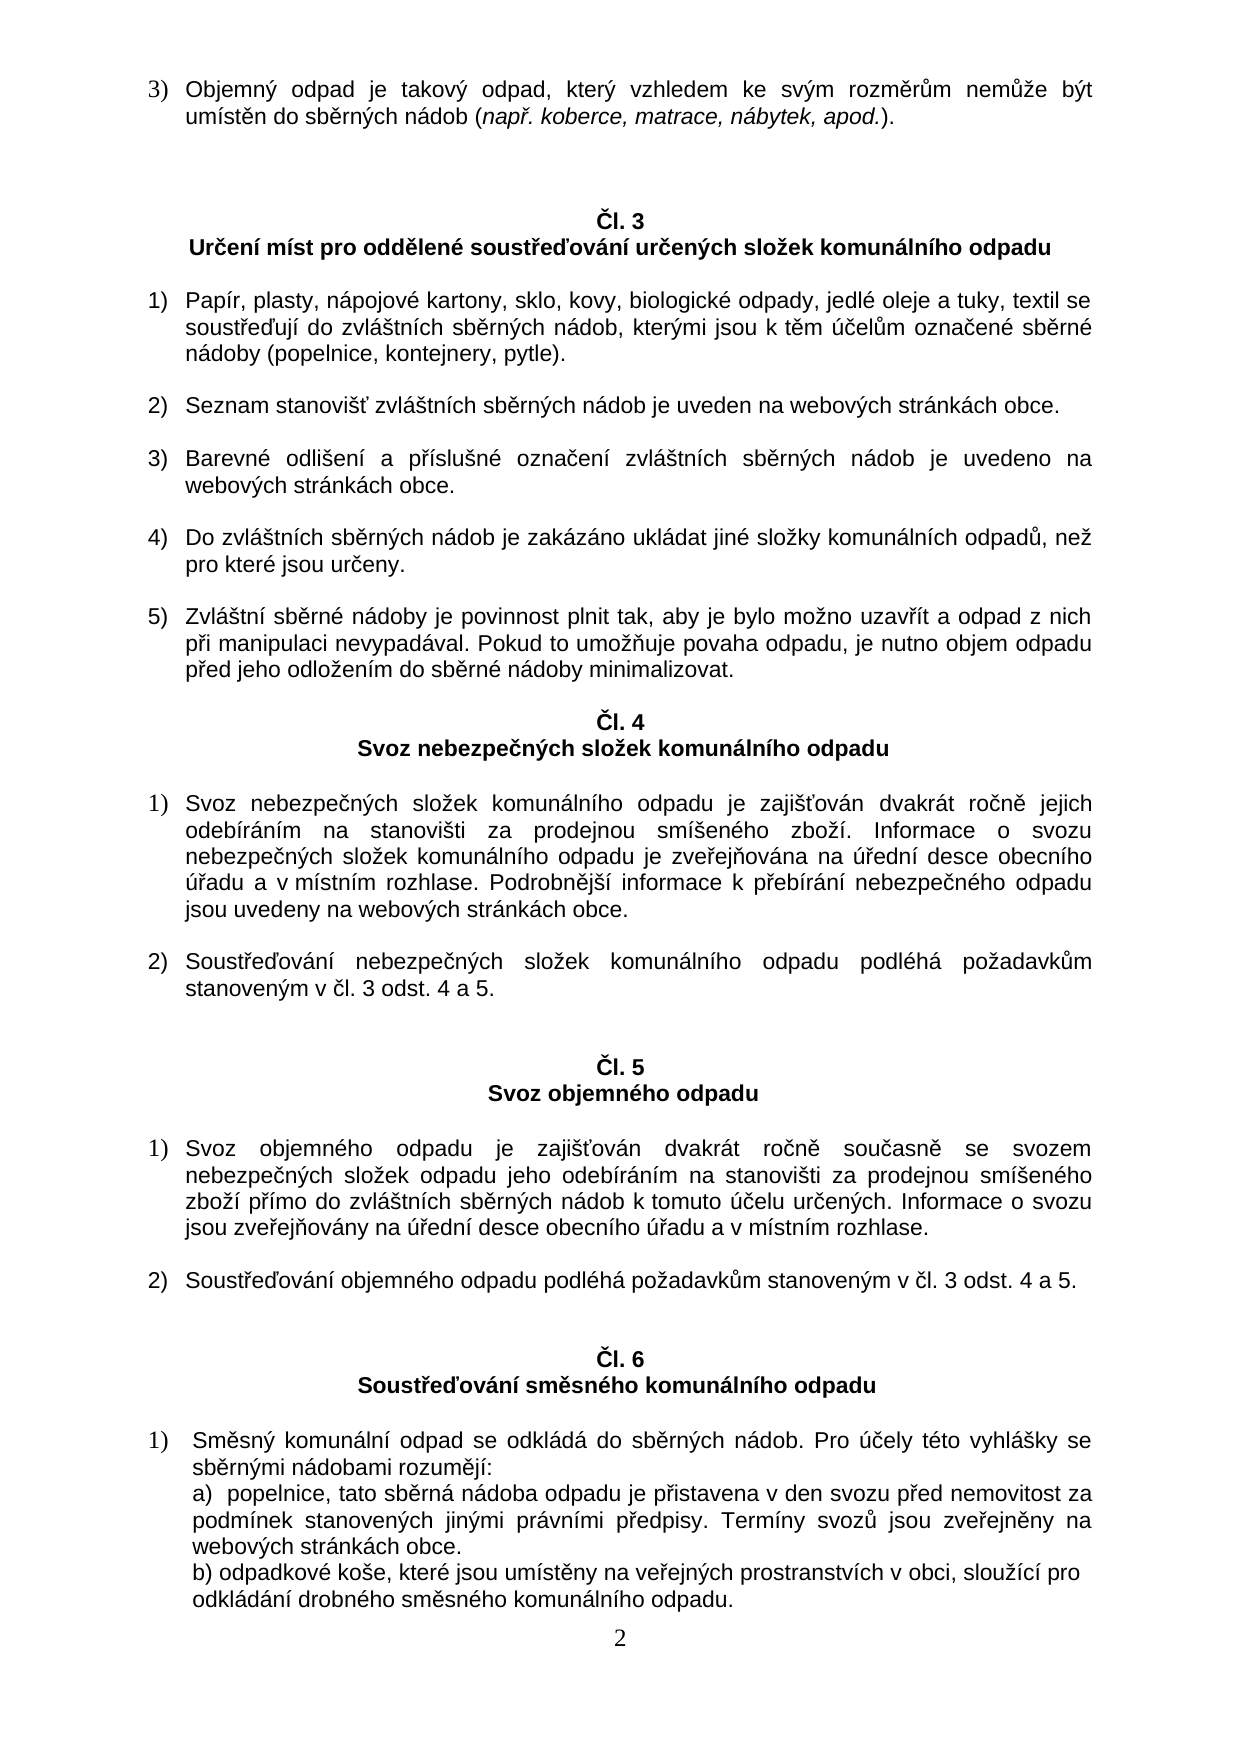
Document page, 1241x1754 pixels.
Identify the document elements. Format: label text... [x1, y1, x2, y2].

subtitle Svoz nebezpečných složek komunálního odpadu [148, 735, 1092, 761]
text Čl. 5 [148, 1054, 1092, 1080]
list Do zvláštních sběrných nádob je zakázáno ukládat jiné složky komunálních odpadů, než pro které jsou určeny. [148, 524, 1092, 577]
list Papír, plasty, nápojové kartony, sklo, kovy, biologické odpady, jedlé oleje a tuky, textil se soustřeďují do zvláštních sběrných nádob, kterými jsou k těm účelům označené sběrné nádoby (popelnice, kontejnery, pytle). [148, 287, 1092, 366]
list Zvláštní sběrné nádoby je povinnost plnit tak, aby je bylo možno uzavřít a odpad z nich při manipulaci nevypadával. Pokud to umožňuje povaha odpadu, je nutno objem odpadu před jeho odložením do sběrné nádoby minimalizovat. [148, 603, 1092, 682]
text Svoz objemného odpadu [148, 1080, 1092, 1106]
text Soustřeďování směsného komunálního odpadu [148, 1372, 1092, 1399]
list Svoz objemného odpadu je zajišťován dvakrát ročně současně se svozem nebezpečných složek odpadu jeho odebíráním na stanovišti za prodejnou smíšeného zboží přímo do zvláštních sběrných nádob k tomuto účelu určených. Informace o svozu jsou zveřejňovány na úřední desce obecního úřadu a v místním rozhlase. [148, 1133, 1092, 1241]
subtitle Čl. 4 [148, 709, 1092, 735]
text a) popelnice, tato sběrná nádoba odpadu je přistavena v den svozu před nemovitost za podmínek stanovených jinými právními předpisy. Termíny svozů jsou zveřejněny na webových stránkách obce. [192, 1480, 1092, 1559]
text Čl. 3 [148, 208, 1092, 234]
text Určení míst pro oddělené soustřeďování určených složek komunálního odpadu [148, 234, 1092, 261]
list Soustřeďování objemného odpadu podléhá požadavkům stanoveným v čl. 3 odst. 4 a 5. [148, 1267, 1092, 1293]
list Svoz nebezpečných složek komunálního odpadu je zajišťován dvakrát ročně jejich odebíráním na stanovišti za prodejnou smíšeného zboží. Informace o svozu nebezpečných složek komunálního odpadu je zveřejňována na úřední desce obecního úřadu a v místním rozhlase. Podrobnější informace k přebírání nebezpečného odpadu jsou uvedeny na webových stránkách obce. [148, 788, 1092, 922]
list Seznam stanovišť zvláštních sběrných nádob je uveden na webových stránkách obce. [148, 392, 1092, 419]
list Objemný odpad je takový odpad, který vzhledem ke svým rozměrům nemůže být umístěn do sběrných nádob (např. koberce, matrace, nábytek, apod.). [148, 74, 1092, 129]
text odkládání drobného směsného komunálního odpadu. [148, 1586, 1092, 1612]
list Barevné odlišení a příslušné označení zvláštních sběrných nádob je uvedeno na webových stránkách obce. [148, 445, 1092, 498]
list Soustřeďování nebezpečných složek komunálního odpadu podléhá požadavkům stanoveným v čl. 3 odst. 4 a 5. [148, 948, 1092, 1001]
list Směsný komunální odpad se odkládá do sběrných nádob. Pro účely této vyhlášky se sběrnými nádobami rozumějí: [148, 1425, 1092, 1480]
text Čl. 6 [148, 1346, 1092, 1372]
text b) odpadkové koše, které jsou umístěny na veřejných prostranstvích v obci, sloužící pro [148, 1559, 1092, 1586]
